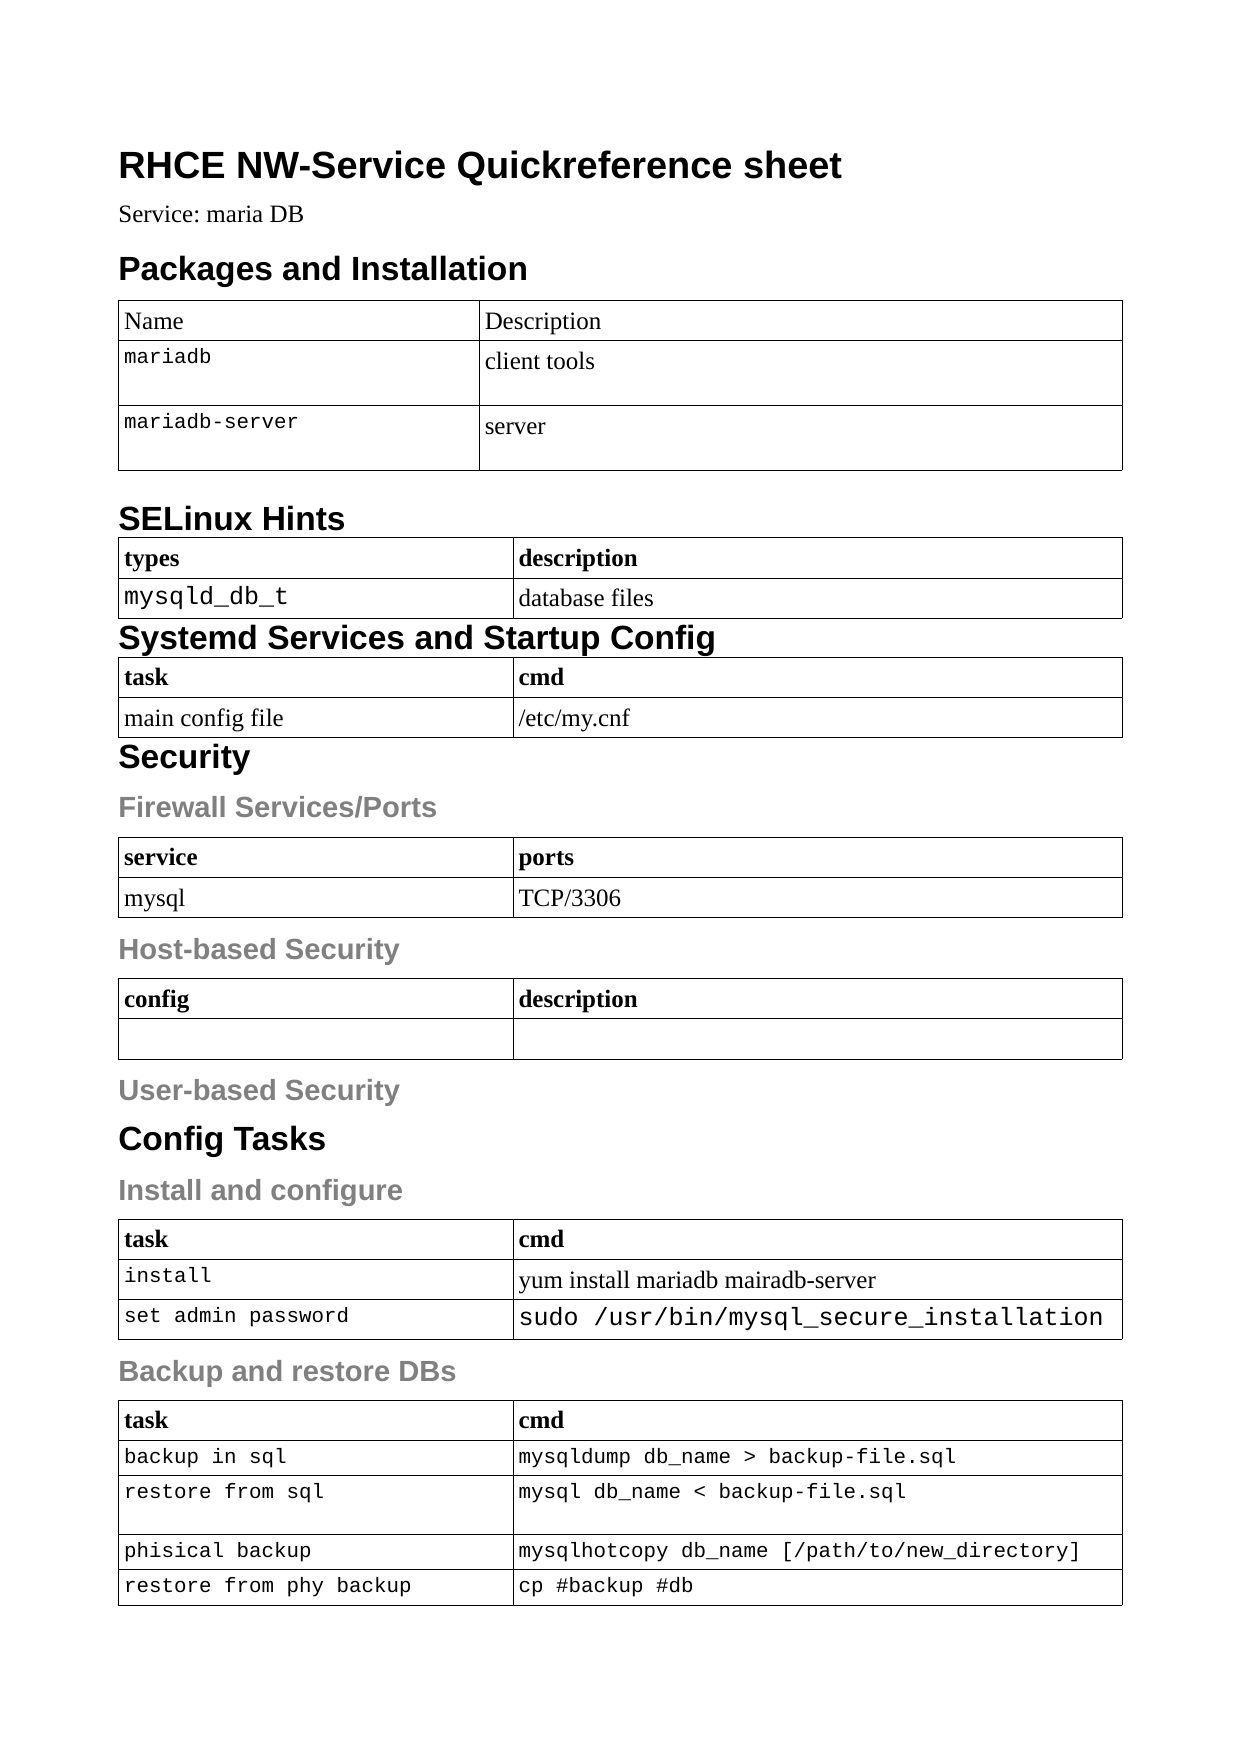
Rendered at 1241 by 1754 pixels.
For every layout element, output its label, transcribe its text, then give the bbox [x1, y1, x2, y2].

table_cell sudo /usr/bin/mysql_secure_installation [514, 1300, 1122, 1339]
table_header task [119, 1220, 513, 1259]
table_cell [514, 1019, 1122, 1058]
text SELinux Hints [118, 498, 1122, 537]
table_cell mariadb [119, 341, 479, 405]
table_cell cp #backup #db [514, 1570, 1122, 1604]
table_header cmd [514, 658, 1122, 697]
table_cell TCP/3306 [514, 878, 1122, 917]
table_header Description [480, 301, 1122, 340]
table_header Name [119, 301, 479, 340]
table_cell mysql [119, 878, 513, 917]
table_cell main config file [119, 698, 513, 737]
text Systemd Services and Startup Config [118, 619, 1122, 657]
table_header service [119, 838, 513, 877]
table_header cmd [514, 1220, 1122, 1259]
table_cell server [480, 406, 1122, 470]
subtitle Packages and Installation [118, 249, 1122, 287]
table_cell install [119, 1260, 513, 1299]
table_cell mysql db_name < backup-file.sql [514, 1476, 1122, 1534]
table_header ports [514, 838, 1122, 877]
table_cell set admin password [119, 1300, 513, 1339]
table_header config [119, 979, 513, 1018]
table_cell client tools [480, 341, 1122, 405]
text Service: maria DB [118, 199, 1122, 228]
text Security [118, 738, 1122, 776]
table_cell restore from phy backup [119, 1570, 513, 1604]
table_cell database files [514, 579, 1122, 618]
table_cell restore from sql [119, 1476, 513, 1534]
table_cell mysqld_db_t [119, 579, 513, 618]
table_header cmd [514, 1401, 1122, 1440]
table_header types [119, 538, 513, 577]
table_cell mariadb-server [119, 406, 479, 470]
subtitle User-based Security [118, 1073, 1122, 1107]
table_header task [119, 1401, 513, 1440]
subtitle Host-based Security [118, 932, 1122, 965]
subtitle Firewall Services/Ports [118, 791, 1122, 824]
table_cell [119, 1019, 513, 1058]
subtitle Install and configure [118, 1172, 1122, 1206]
table_cell backup in sql [119, 1441, 513, 1475]
table_cell yum install mariadb mairadb-server [514, 1260, 1122, 1299]
table_cell mysqldump db_name > backup-file.sql [514, 1441, 1122, 1475]
table_cell mysqlhotcopy db_name [/path/to/new_directory] [514, 1535, 1122, 1569]
table_header task [119, 658, 513, 697]
table_header description [514, 979, 1122, 1018]
table_header description [514, 538, 1122, 577]
subtitle Backup and restore DBs [118, 1354, 1122, 1387]
subtitle RHCE NW-Service Quickreference sheet [118, 143, 1122, 187]
table_cell /etc/my.cnf [514, 698, 1122, 737]
table_cell phisical backup [119, 1535, 513, 1569]
text Config Tasks [118, 1119, 1122, 1158]
